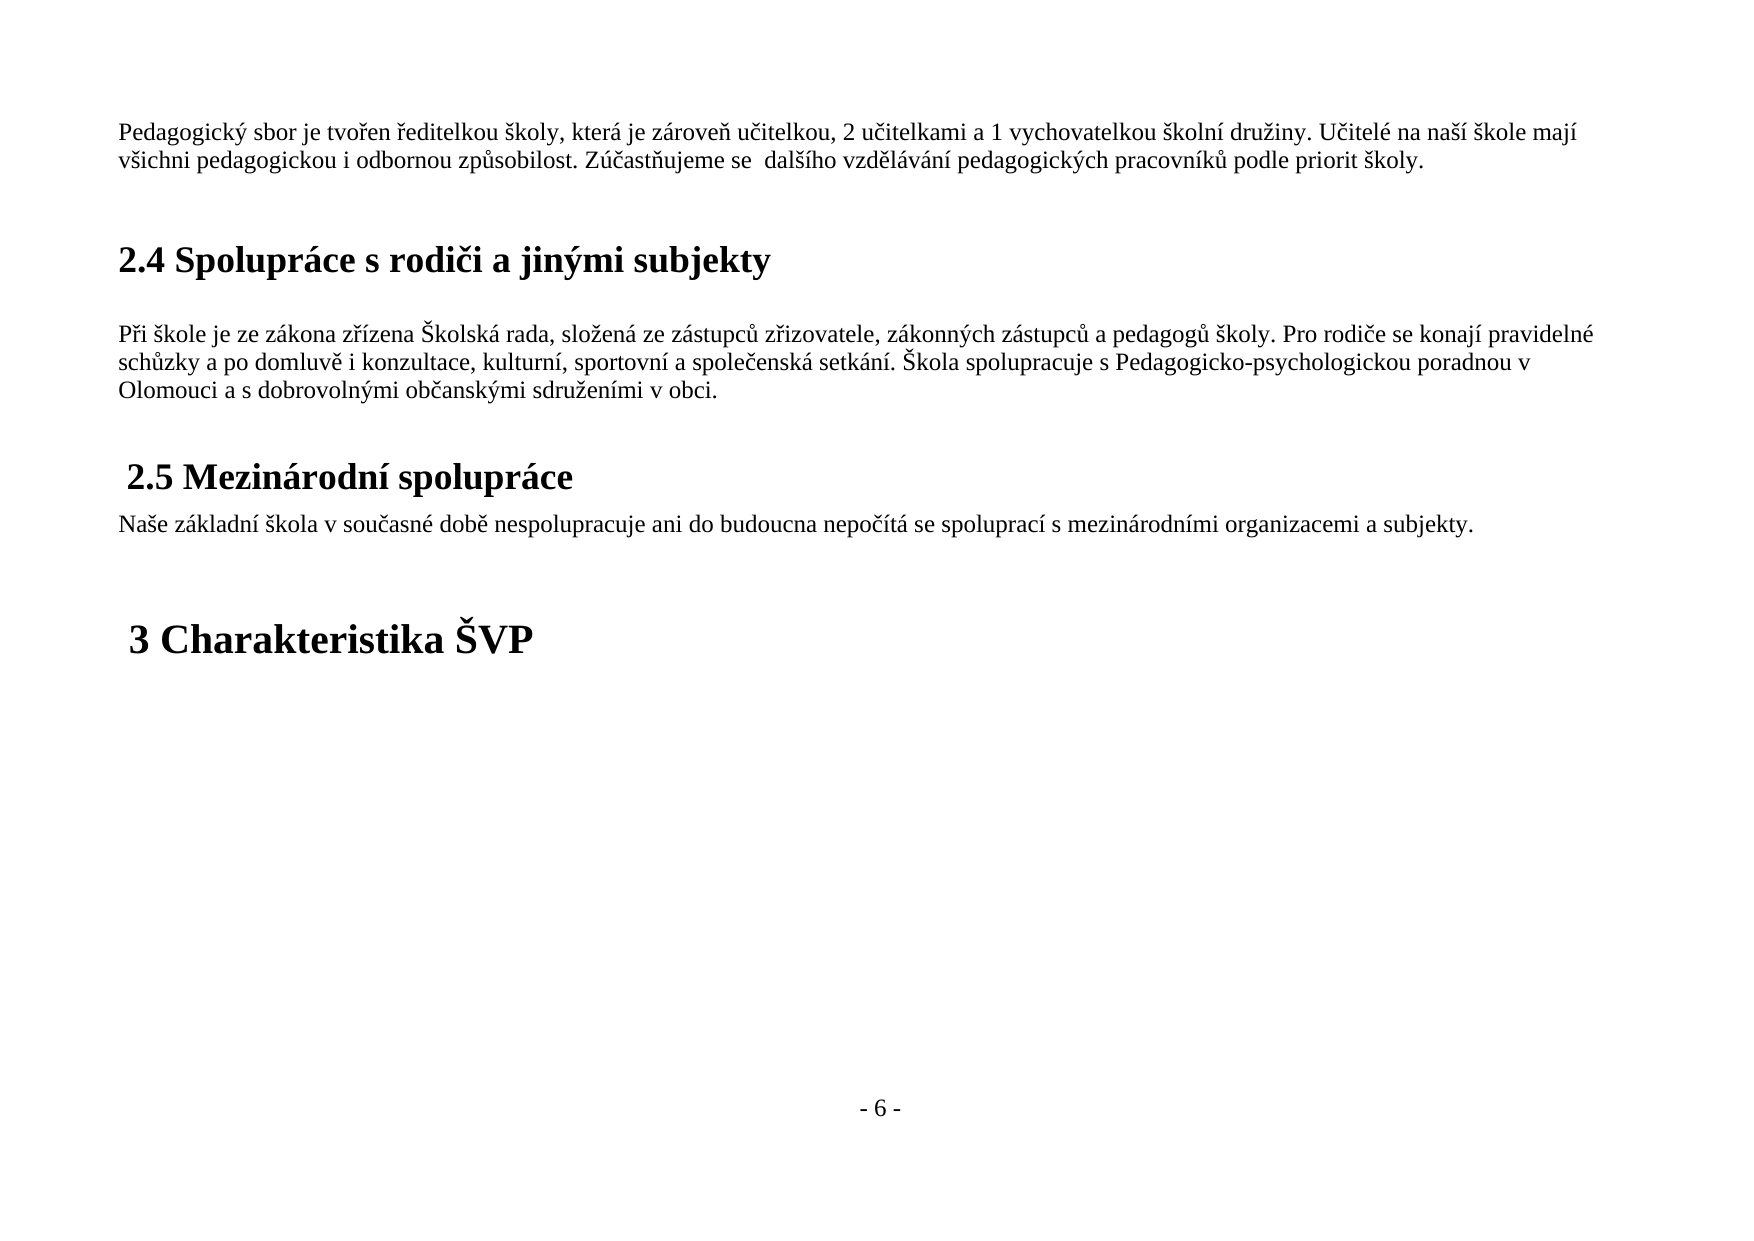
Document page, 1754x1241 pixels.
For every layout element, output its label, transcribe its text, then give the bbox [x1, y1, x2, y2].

subtitle 3 Charakteristika ŠVP [118, 616, 1636, 662]
text Naše základní škola v současné době nespolupracuje ani do budoucna nepočítá se spoluprací s mezinárodními organizacemi a subjekty. [118, 510, 1636, 538]
text Při škole je ze zákona zřízena Školská rada, složená ze zástupců zřizovatele, zákonných zástupců a pedagogů školy. Pro rodiče se konají pravidelné schůzky a po domluvě i konzultace, kulturní, sportovní a společenská setkání. Škola spolupracuje s Pedagogicko-psychologickou poradnou v Olomouci a s dobrovolnými občanskými sdruženími v obci. [118, 321, 1636, 404]
list Mezinárodní spolupráce [126, 456, 1636, 498]
subtitle 2.4 Spolupráce s rodiči a jinými subjekty [118, 239, 1636, 280]
text Pedagogický sbor je tvořen ředitelkou školy, která je zároveň učitelkou, 2 učitelkami a 1 vychovatelkou školní družiny. Učitelé na naší škole mají všichni pedagogickou i odbornou způsobilost. Zúčastňujeme se dalšího vzdělávání pedagogických pracovníků podle priorit školy. [118, 118, 1636, 173]
